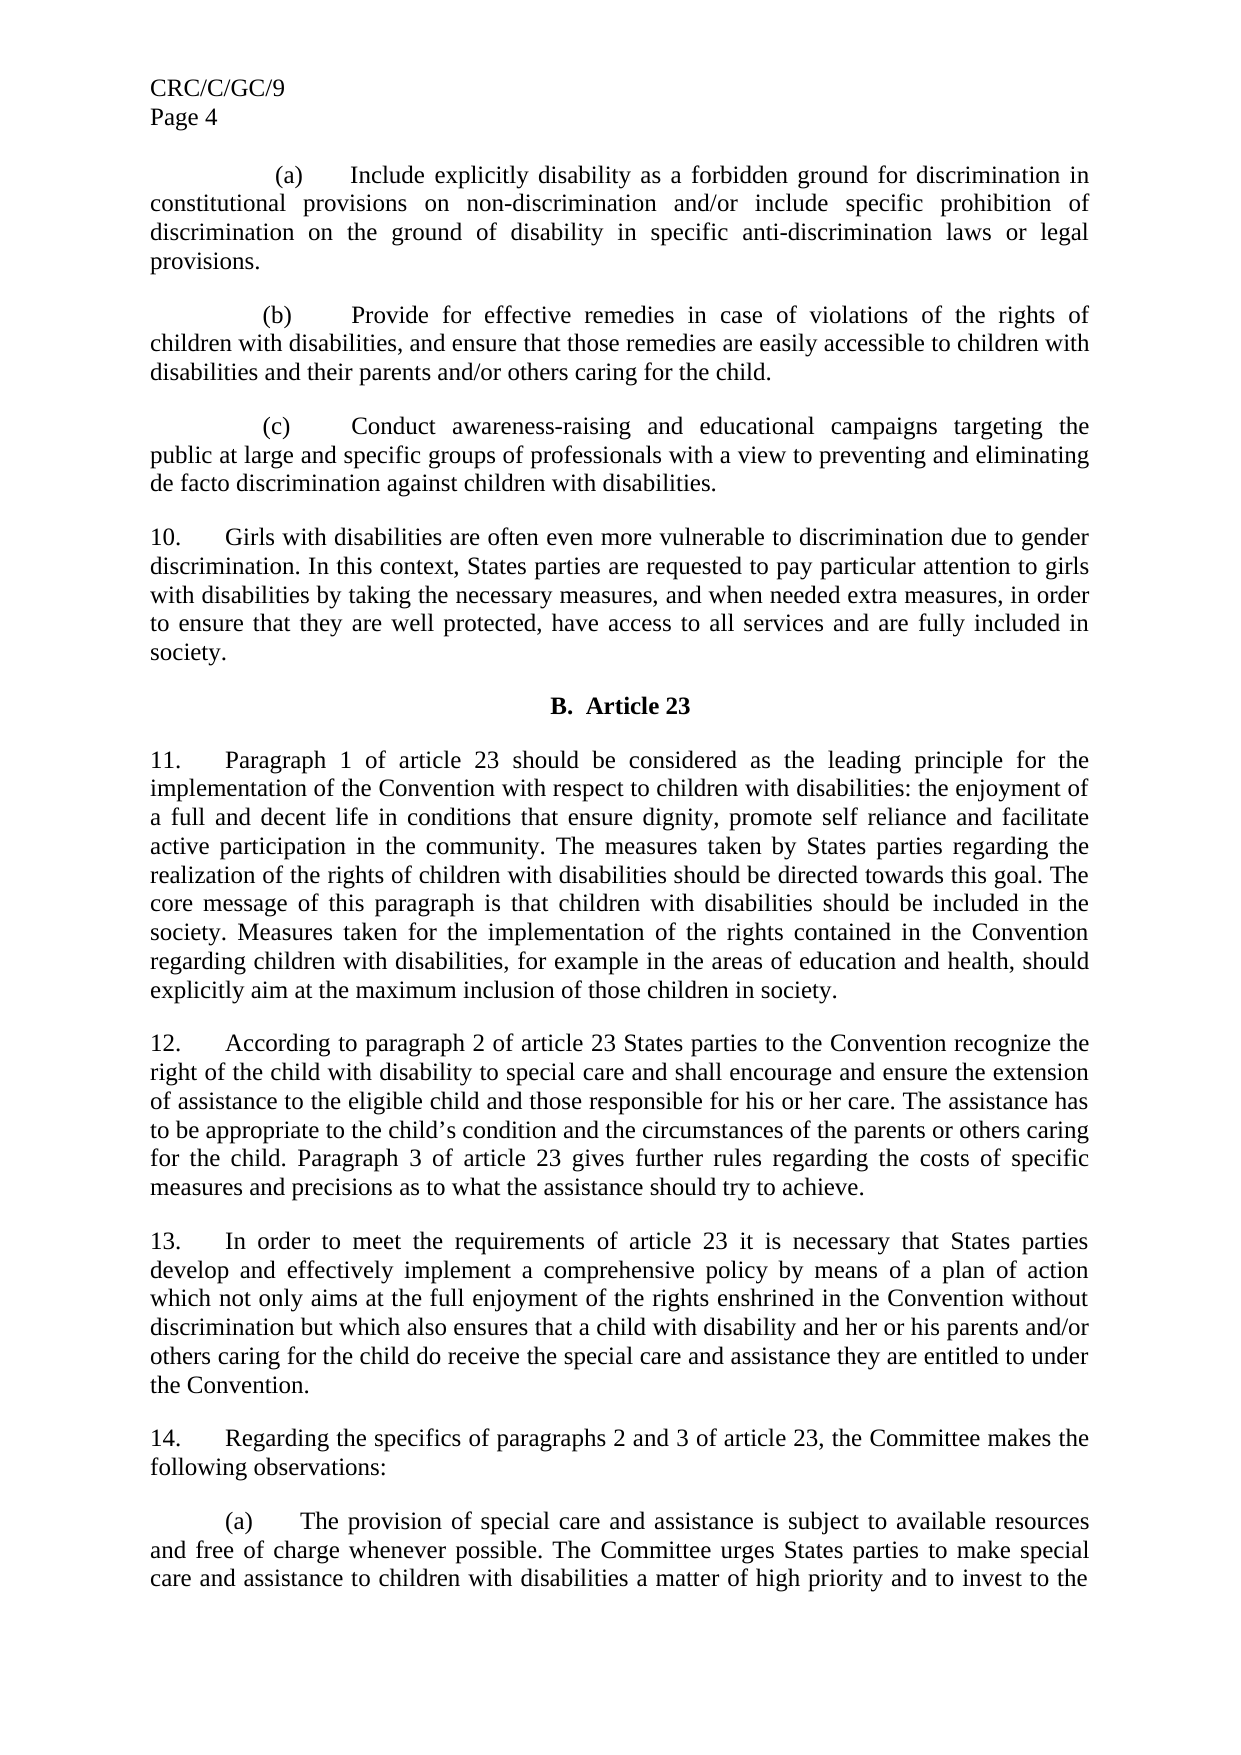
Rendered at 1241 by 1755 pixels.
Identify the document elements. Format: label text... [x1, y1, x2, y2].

list Include explicitly disability as a forbidden ground for discrimination in constitutional provisions on non-discrimination and/or include specific prohibition of discrimination on the ground of disability in specific anti-discrimination laws or legal provisions. [150, 160, 1090, 275]
list In order to meet the requirements of article 23 it is necessary that States parties develop and effectively implement a comprehensive policy by means of a plan of action which not only aims at the full enjoyment of the rights enshrined in the Convention without discrimination but which also ensures that a child with disability and her or his parents and/or others caring for the child do receive the special care and assistance they are entitled to under the Convention. [150, 1226, 1090, 1398]
list Regarding the specifics of paragraphs 2 and 3 of article 23, the Committee makes the following observations: [150, 1423, 1090, 1481]
list Paragraph 1 of article 23 should be considered as the leading principle for the implementation of the Convention with respect to children with disabilities: the enjoyment of a full and decent life in conditions that ensure dignity, promote self reliance and facilitate active participation in the community. The measures taken by States parties regarding the realization of the rights of children with disabilities should be directed towards this goal. The core message of this paragraph is that children with disabilities should be included in the society. Measures taken for the implementation of the rights contained in the Convention regarding children with disabilities, for example in the areas of education and health, should explicitly aim at the maximum inclusion of those children in society. [150, 745, 1090, 1003]
list The provision of special care and assistance is subject to available resources and free of charge whenever possible. The Committee urges States parties to make special care and assistance to children with disabilities a matter of high priority and to invest to the [150, 1506, 1090, 1592]
list According to paragraph 2 of article 23 States parties to the Convention recognize the right of the child with disability to special care and shall encourage and ensure the extension of assistance to the eligible child and those responsible for his or her care. The assistance has to be appropriate to the child’s condition and the circumstances of the parents or others caring for the child. Paragraph 3 of article 23 gives further rules regarding the costs of specific measures and precisions as to what the assistance should try to achieve. [150, 1028, 1090, 1201]
subtitle B. Article 23 [150, 691, 1090, 720]
list Conduct awareness-raising and educational campaigns targeting the public at large and specific groups of professionals with a view to preventing and eliminating de facto discrimination against children with disabilities. [150, 411, 1090, 497]
list Provide for effective remedies in case of violations of the rights of children with disabilities, and ensure that those remedies are easily accessible to children with disabilities and their parents and/or others caring for the child. [150, 300, 1090, 386]
list Girls with disabilities are often even more vulnerable to discrimination due to gender discrimination. In this context, States parties are requested to pay particular attention to girls with disabilities by taking the necessary measures, and when needed extra measures, in order to ensure that they are well protected, have access to all services and are fully included in society. [150, 522, 1090, 666]
